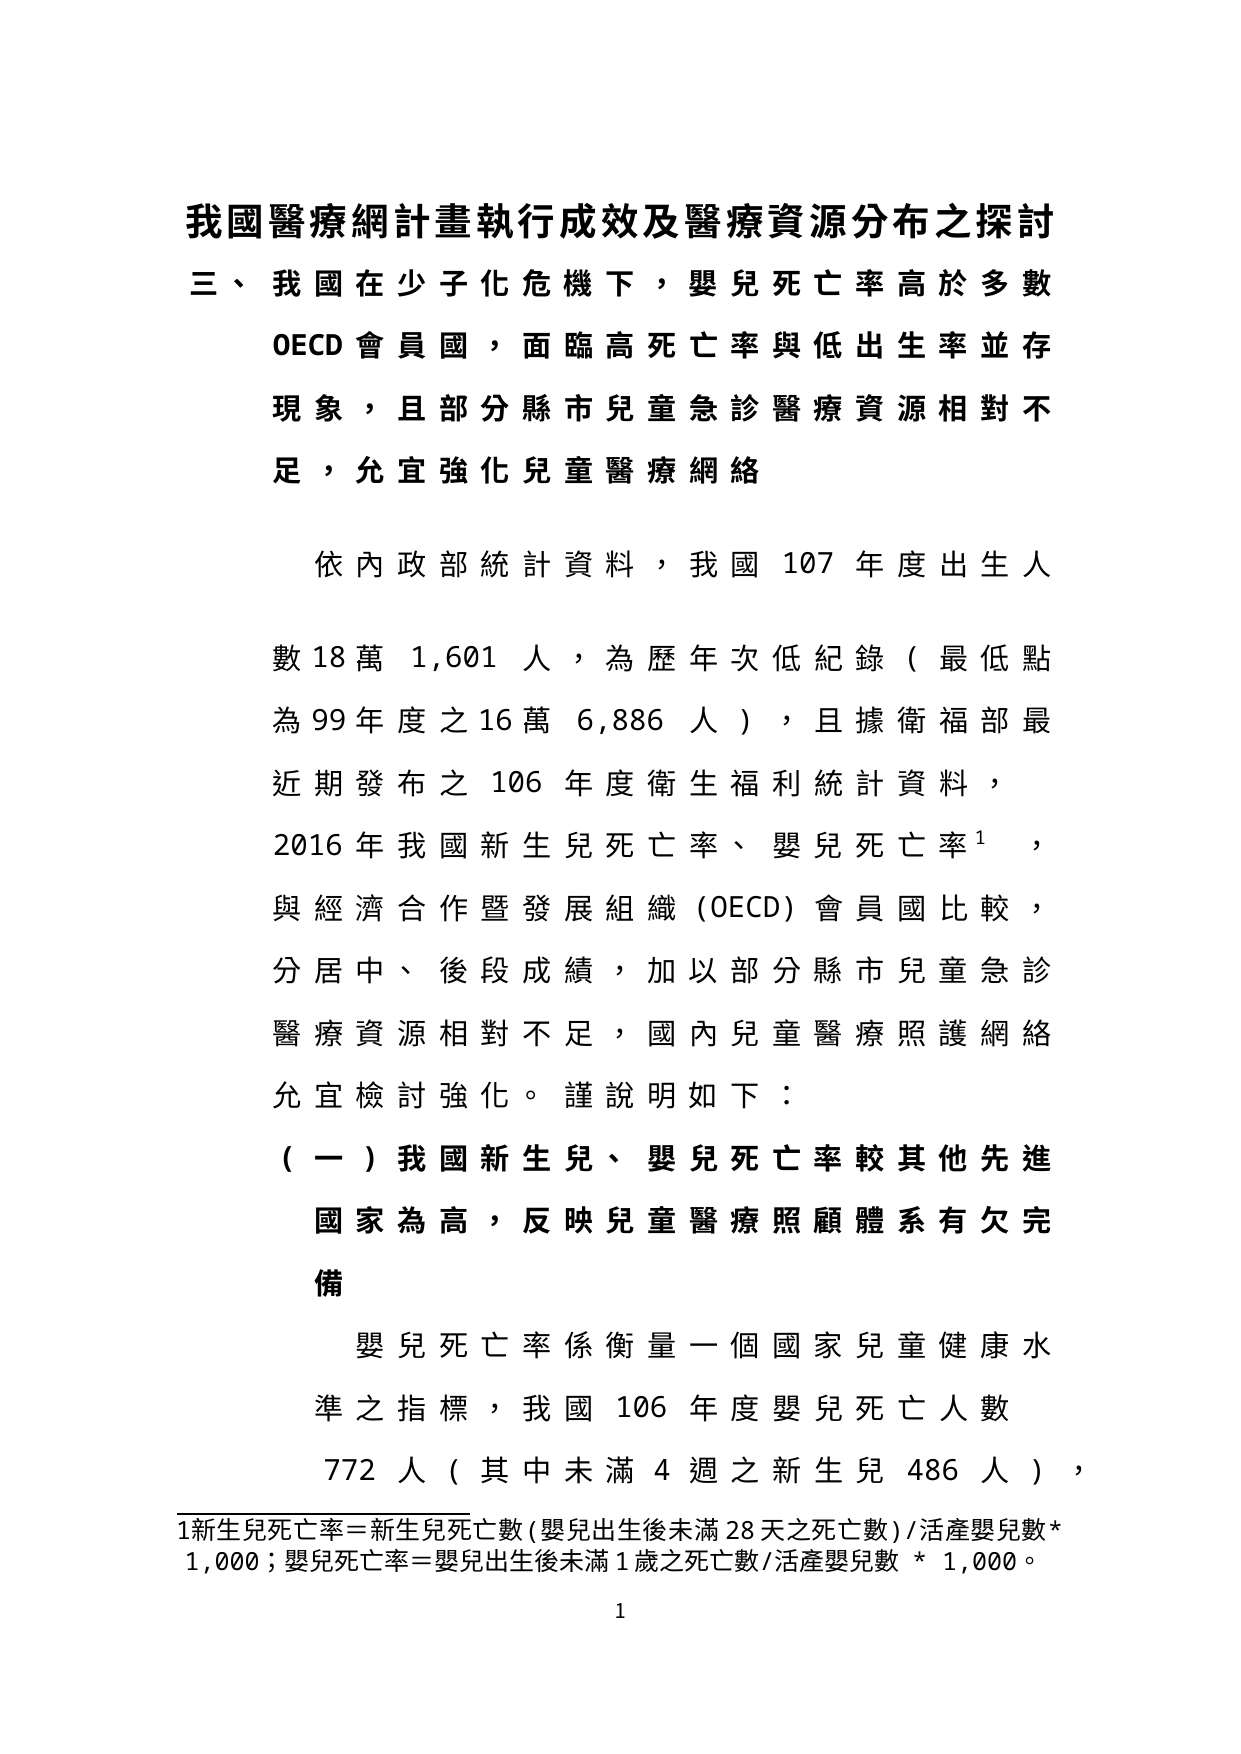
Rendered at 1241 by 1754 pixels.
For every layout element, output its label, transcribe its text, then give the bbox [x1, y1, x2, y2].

text 我國醫療網計畫執行成效及醫療資源分布之探討 [183, 177, 1058, 240]
text 依內政部統計資料，我國107年度出生人數18萬1,601人，為歷年次低紀錄(最低點為99年度之16萬6,886人)，且據衛福部最近期發布之106年度衛生福利統計資料，2016年我國新生兒死亡率、嬰兒死亡率，與經濟合作暨發展組織(OECD)會員國比較，分居中、後段成績，加以部分縣市兒童急診醫療資源相對不足，國內兒童醫療照護網絡允宜檢討強化。謹說明如下： [242, 490, 1058, 1115]
text (一)我國新生兒、嬰兒死亡率較其他先進國家為高，反映兒童醫療照顧體系有欠完備 [242, 1115, 1058, 1302]
text 嬰兒死亡率係衡量一個國家兒童健康水準之指標，我國106年度嬰兒死亡人數772人(其中未滿4週之新生兒486人)，占未滿12歲兒童死亡人數之72.83%，以近10年我國嬰兒死亡率及新生兒死亡率觀之，106年度各為4.0‰及2.5‰(即每千名活產嬰兒中死亡4.0人、2.5人)，雖較97年度下降，惟均較101年度至103年度、105年度為高(詳附表3-3-1）。 [271, 1302, 1058, 1490]
text 三、我國在少子化危機下，嬰兒死亡率高於多數OECD會員國，面臨高死亡率與低出生率並存現象，且部分縣市兒童急診醫療資源相對不足，允宜強化兒童醫療網絡 [183, 240, 1058, 490]
text 新生兒死亡率＝新生兒死亡數(嬰兒出生後未滿28天之死亡數)/活產嬰兒數* 1,000；嬰兒死亡率＝嬰兒出生後未滿1歲之死亡數/活產嬰兒數 * 1,000。 [176, 1514, 1063, 1577]
